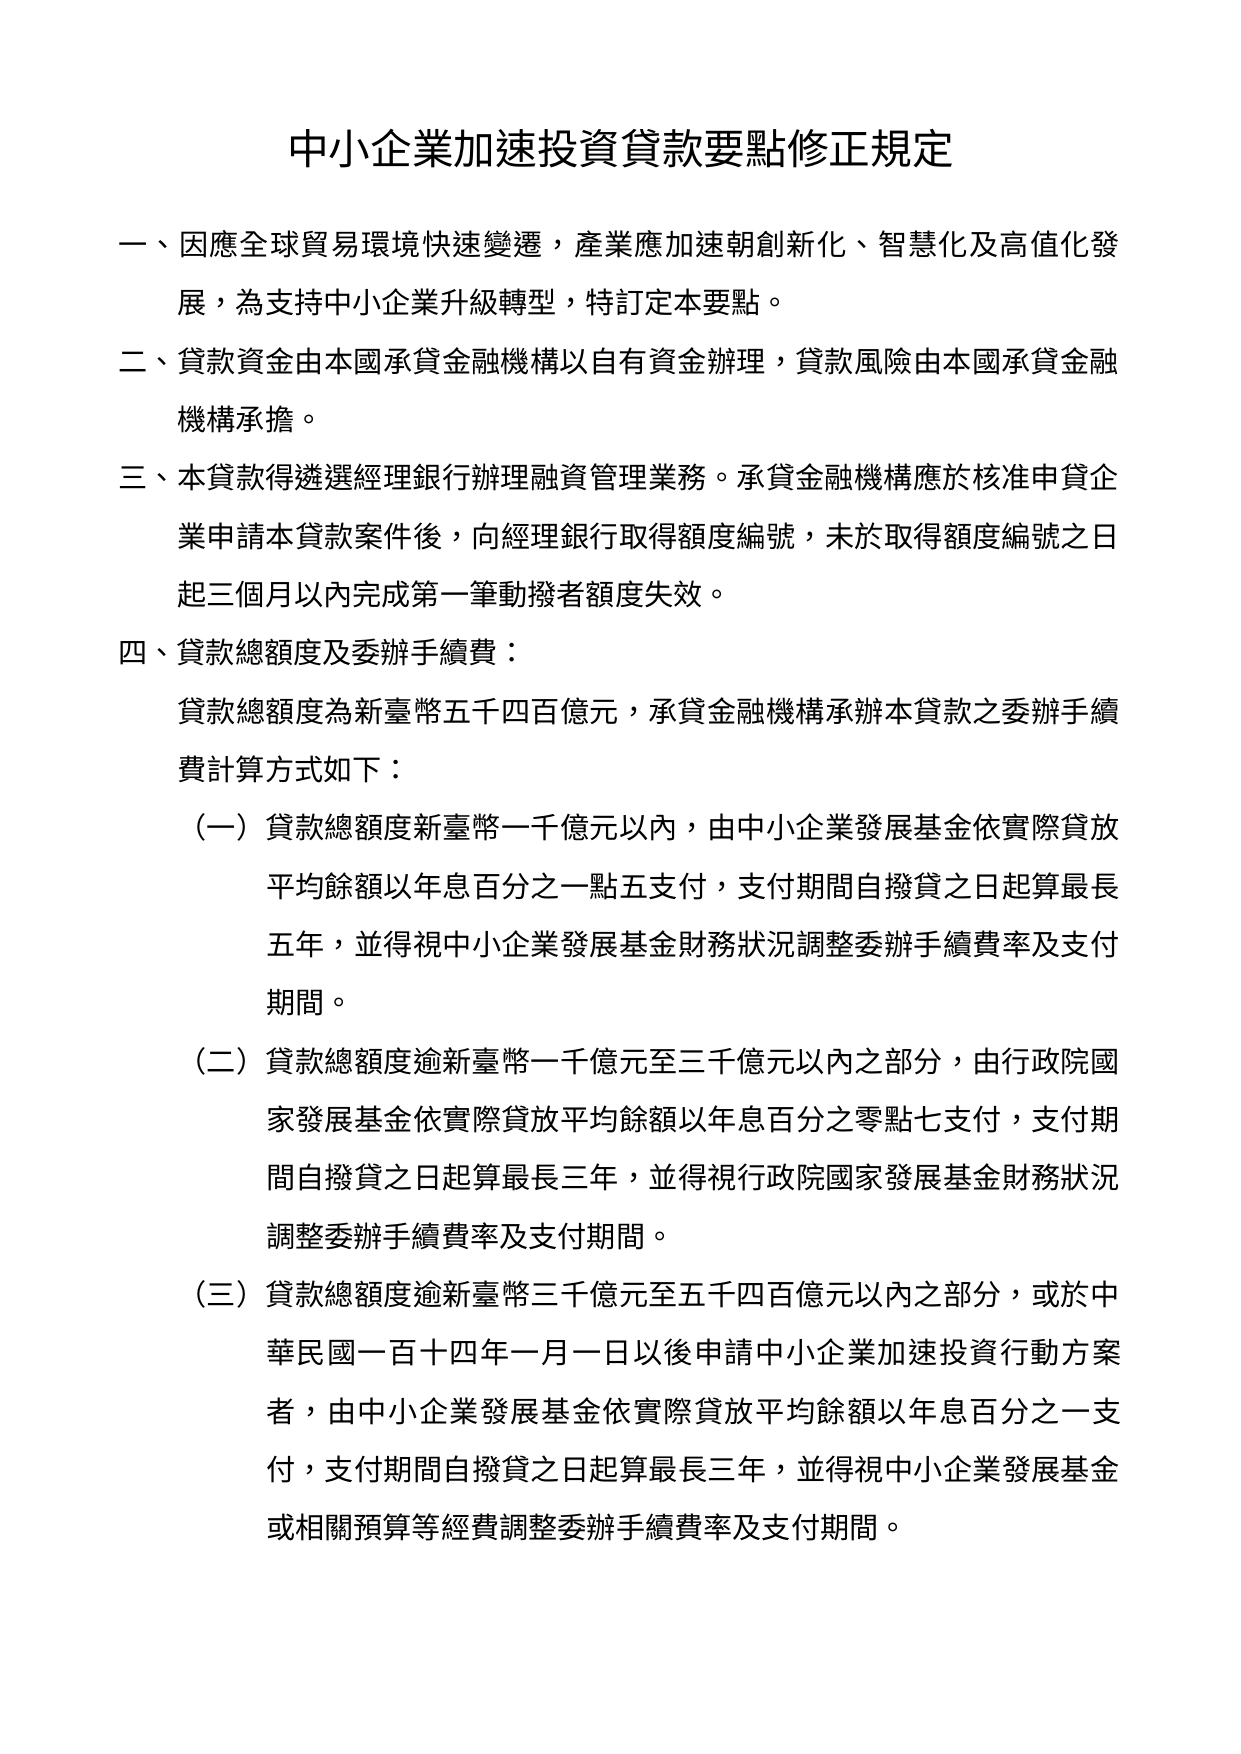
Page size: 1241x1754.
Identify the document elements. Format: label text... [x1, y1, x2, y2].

text 中小企業加速投資貸款要點修正規定 [118, 118, 1122, 176]
text 二、貸款資金由本國承貸金融機構以自有資金辦理，貸款風險由本國承貸金融機構承擔。 [118, 326, 1122, 442]
text 一、因應全球貿易環境快速變遷，產業應加速朝創新化、智慧化及高值化發展，為支持中小企業升級轉型，特訂定本要點。 [118, 209, 1122, 326]
text （二）貸款總額度逾新臺幣一千億元至三千億元以內之部分，由行政院國家發展基金依實際貸放平均餘額以年息百分之零點七支付，支付期間自撥貸之日起算最長三年，並得視行政院國家發展基金財務狀況調整委辦手續費率及支付期間。 [177, 1026, 1122, 1259]
text 三、本貸款得遴選經理銀行辦理融資管理業務。承貸金融機構應於核准申貸企業申請本貸款案件後，向經理銀行取得額度編號，未於取得額度編號之日起三個月以內完成第一筆動撥者額度失效。 [118, 442, 1122, 617]
text 四、貸款總額度及委辦手續費： [118, 617, 1122, 676]
text （三）貸款總額度逾新臺幣三千億元至五千四百億元以內之部分，或於中華民國一百十四年一月一日以後申請中小企業加速投資行動方案者，由中小企業發展基金依實際貸放平均餘額以年息百分之一支付，支付期間自撥貸之日起算最長三年，並得視中小企業發展基金或相關預算等經費調整委辦手續費率及支付期間。 [177, 1259, 1122, 1551]
text （一）貸款總額度新臺幣一千億元以內，由中小企業發展基金依實際貸放平均餘額以年息百分之一點五支付，支付期間自撥貸之日起算最長五年，並得視中小企業發展基金財務狀況調整委辦手續費率及支付期間。 [177, 792, 1122, 1026]
text 貸款總額度為新臺幣五千四百億元，承貸金融機構承辦本貸款之委辦手續費計算方式如下： [177, 676, 1122, 792]
